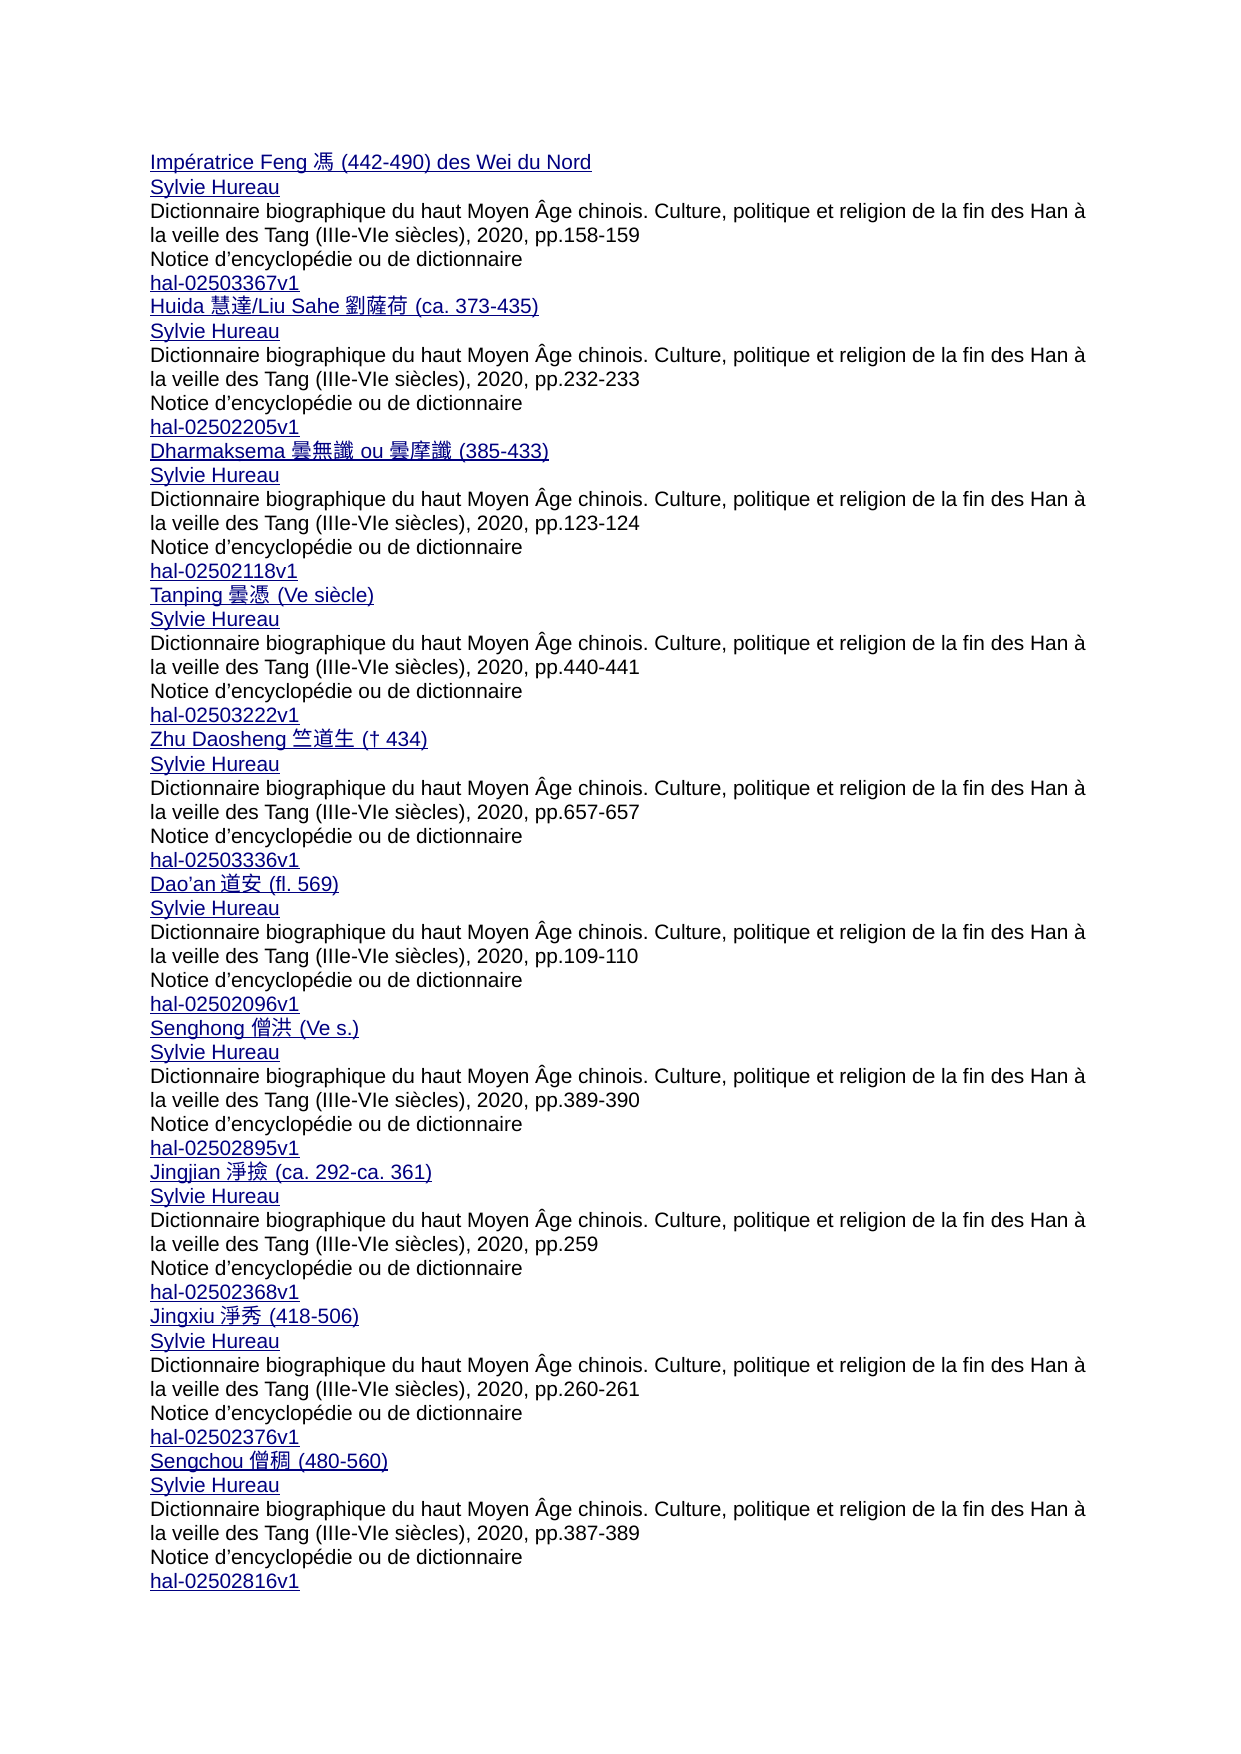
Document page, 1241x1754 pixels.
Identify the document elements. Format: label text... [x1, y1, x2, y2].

table_cell Senghong 僧洪 (Ve s.) Sylvie Hureau Dictionnaire biographique du haut Moyen Âge chinois. Culture, politique et religion de la fin des Han à la veille des Tang (IIIe-VIe siècles), 2020, pp.389-390 Notice d’encyclopédie ou de dictionnaire hal-02502895v1 [150, 1016, 1090, 1160]
table_cell Tanping 曇憑 (Ve siècle) Sylvie Hureau Dictionnaire biographique du haut Moyen Âge chinois. Culture, politique et religion de la fin des Han à la veille des Tang (IIIe-VIe siècles), 2020, pp.440-441 Notice d’encyclopédie ou de dictionnaire hal-02503222v1 [150, 583, 1090, 727]
table_cell Dao’an道安 (fl. 569) Sylvie Hureau Dictionnaire biographique du haut Moyen Âge chinois. Culture, politique et religion de la fin des Han à la veille des Tang (IIIe-VIe siècles), 2020, pp.109-110 Notice d’encyclopédie ou de dictionnaire hal-02502096v1 [150, 871, 1090, 1016]
table_cell Zhu Daosheng 竺道生 († 434) Sylvie Hureau Dictionnaire biographique du haut Moyen Âge chinois. Culture, politique et religion de la fin des Han à la veille des Tang (IIIe-VIe siècles), 2020, pp.657-657 Notice d’encyclopédie ou de dictionnaire hal-02503336v1 [150, 727, 1090, 871]
table_cell Huida 慧達/Liu Sahe 劉薩荷 (ca. 373-435) Sylvie Hureau Dictionnaire biographique du haut Moyen Âge chinois. Culture, politique et religion de la fin des Han à la veille des Tang (IIIe-VIe siècles), 2020, pp.232-233 Notice d’encyclopédie ou de dictionnaire hal-02502205v1 [150, 294, 1090, 438]
table_cell Dharmakṣema 曇無讖 ou 曇摩讖 (385-433) Sylvie Hureau Dictionnaire biographique du haut Moyen Âge chinois. Culture, politique et religion de la fin des Han à la veille des Tang (IIIe-VIe siècles), 2020, pp.123-124 Notice d’encyclopédie ou de dictionnaire hal-02502118v1 [150, 439, 1090, 583]
table_cell Jingxiu 淨秀 (418-506) Sylvie Hureau Dictionnaire biographique du haut Moyen Âge chinois. Culture, politique et religion de la fin des Han à la veille des Tang (IIIe-VIe siècles), 2020, pp.260-261 Notice d’encyclopédie ou de dictionnaire hal-02502376v1 [150, 1304, 1090, 1448]
table_cell Impératrice Feng 馮 (442-490) des Wei du Nord Sylvie Hureau Dictionnaire biographique du haut Moyen Âge chinois. Culture, politique et religion de la fin des Han à la veille des Tang (IIIe-VIe siècles), 2020, pp.158-159 Notice d’encyclopédie ou de dictionnaire hal-02503367v1 [150, 150, 1090, 294]
table_cell Sengchou 僧稠 (480-560) Sylvie Hureau Dictionnaire biographique du haut Moyen Âge chinois. Culture, politique et religion de la fin des Han à la veille des Tang (IIIe-VIe siècles), 2020, pp.387-389 Notice d’encyclopédie ou de dictionnaire hal-02502816v1 [150, 1449, 1090, 1593]
table_cell Jingjian 淨撿 (ca. 292-ca. 361) Sylvie Hureau Dictionnaire biographique du haut Moyen Âge chinois. Culture, politique et religion de la fin des Han à la veille des Tang (IIIe-VIe siècles), 2020, pp.259 Notice d’encyclopédie ou de dictionnaire hal-02502368v1 [150, 1160, 1090, 1304]
